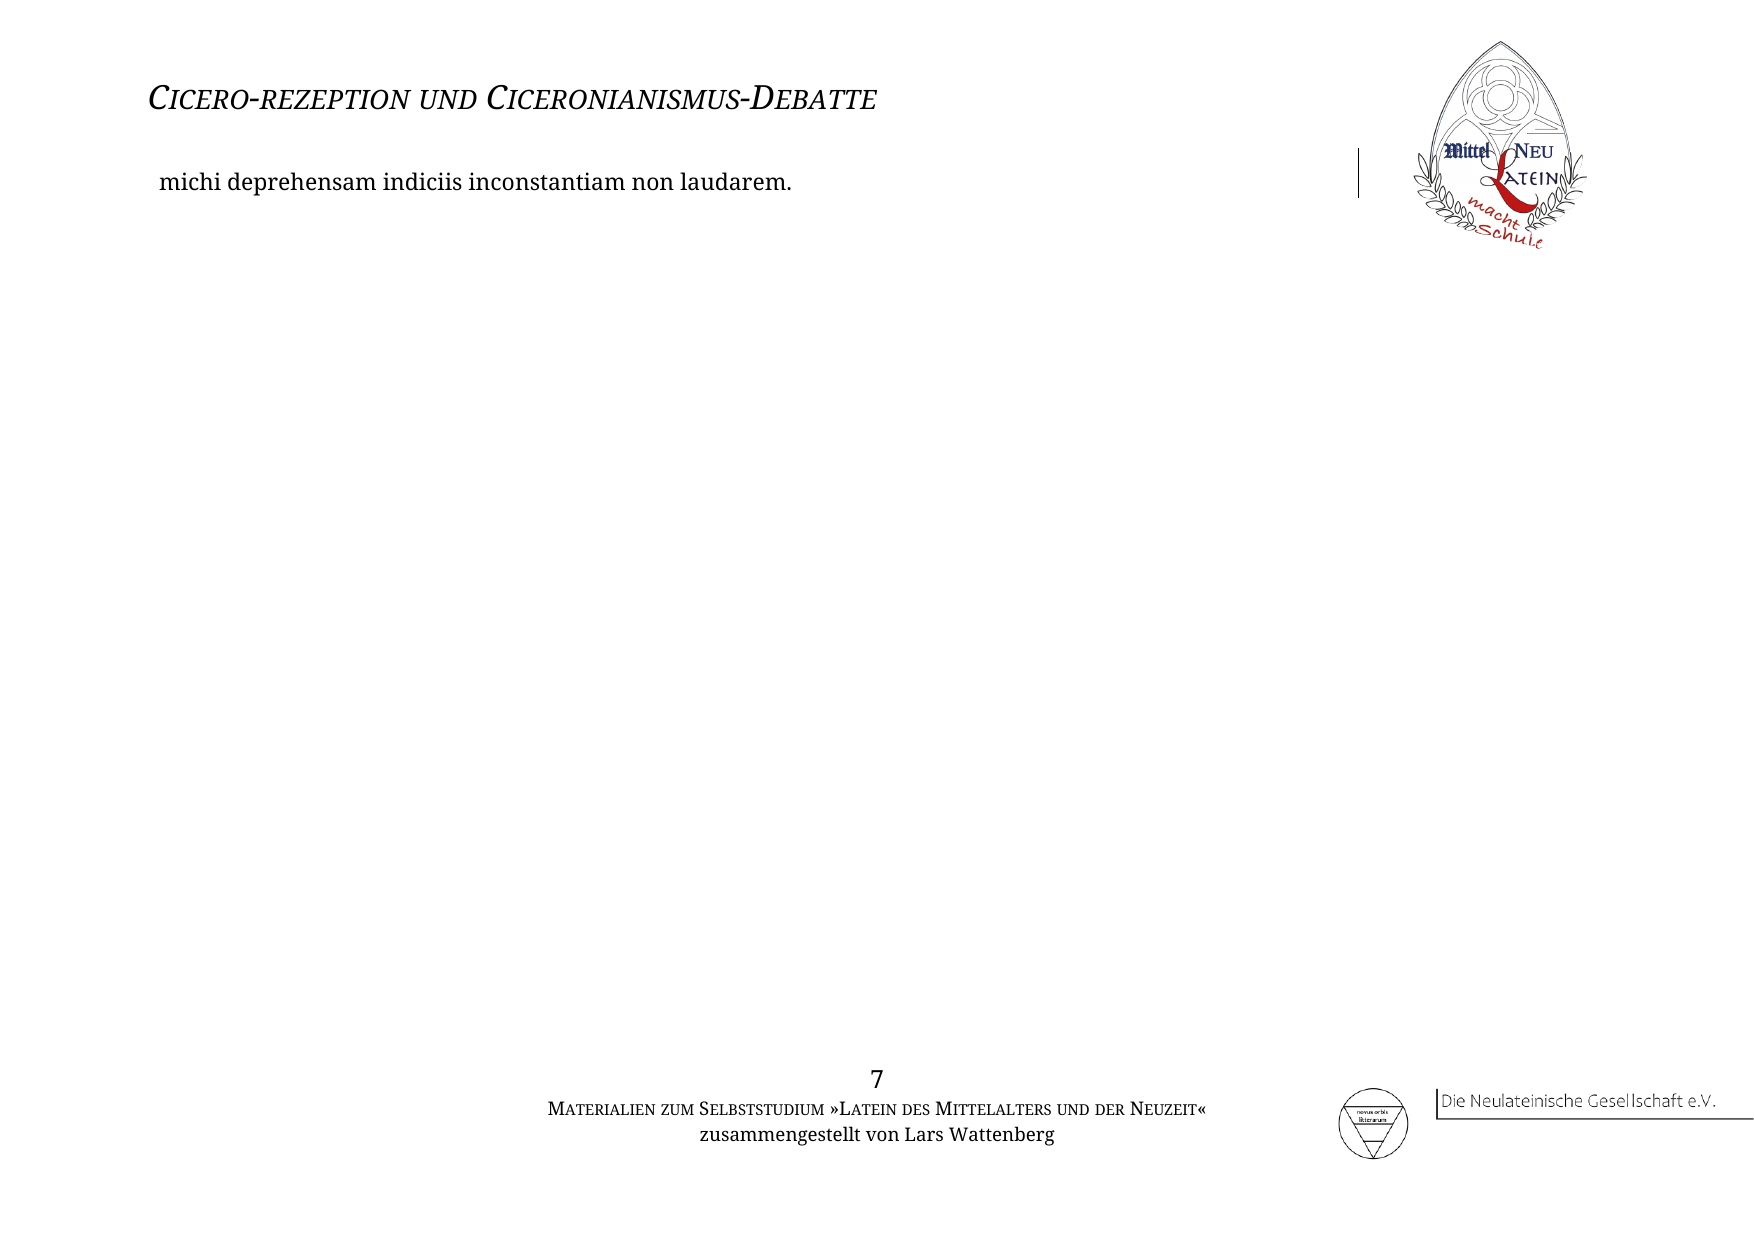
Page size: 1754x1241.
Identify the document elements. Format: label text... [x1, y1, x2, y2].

table_cell michi deprehensam indiciis inconstantiam non laudarem. [148, 148, 827, 198]
table_cell [827, 148, 1358, 198]
table_cell [1359, 148, 1698, 198]
